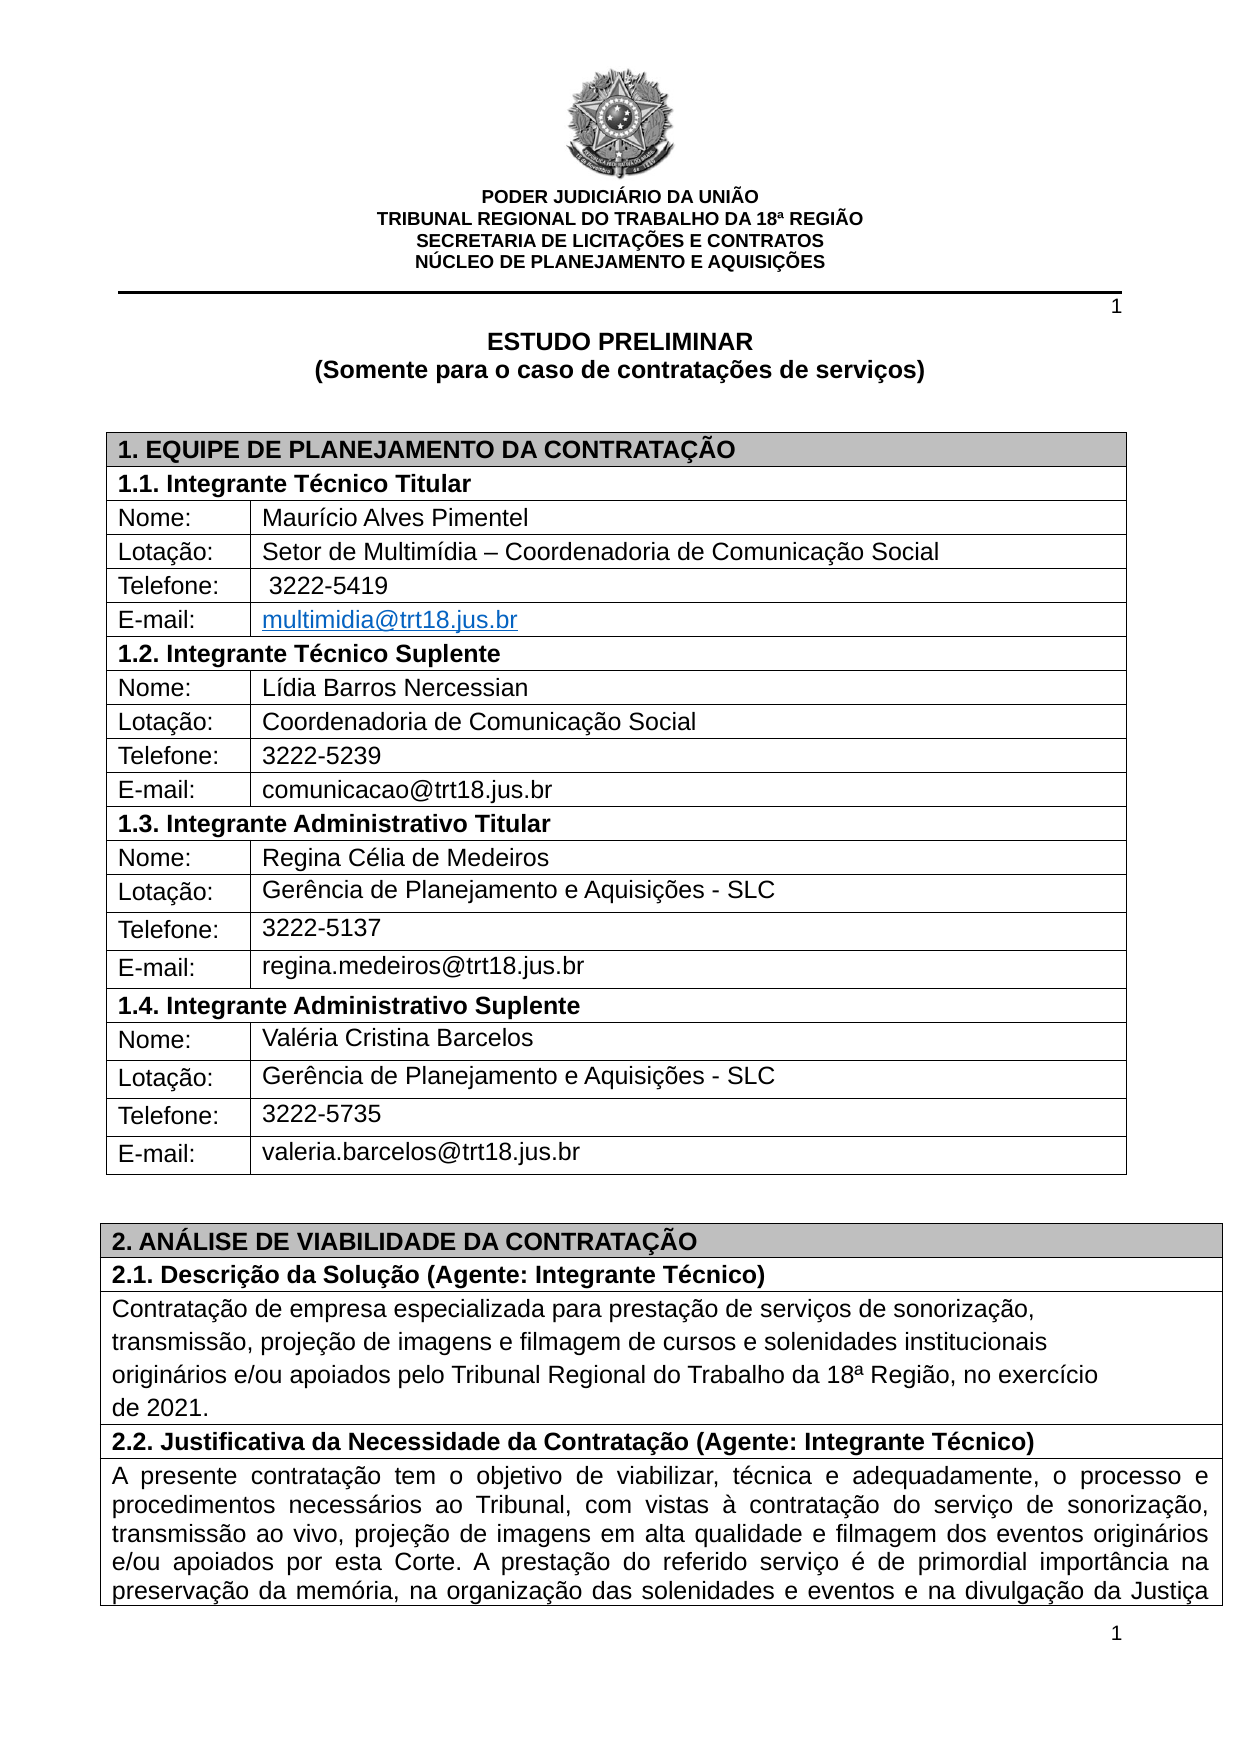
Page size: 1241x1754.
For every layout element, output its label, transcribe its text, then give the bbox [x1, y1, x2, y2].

table_header 1. EQUIPE DE PLANEJAMENTO DA CONTRATAÇÃO [107, 433, 1126, 466]
picture [563, 66, 677, 181]
table_cell multimidia@trt18.jus.br [251, 603, 1126, 636]
table_cell Regina Célia de Medeiros [251, 841, 1126, 873]
table_cell valeria.barcelos@trt18.jus.br [251, 1137, 1126, 1174]
table_cell Telefone: [107, 739, 250, 772]
table_header 2. ANÁLISE DE VIABILIDADE DA CONTRATAÇÃO [101, 1224, 1222, 1257]
table_cell comunicacao@trt18.jus.br [251, 773, 1126, 806]
table_cell Nome: [107, 1023, 250, 1060]
table_cell E-mail: [107, 773, 250, 806]
table_cell Lotação: [107, 1061, 250, 1098]
table_cell 1.2. Integrante Técnico Suplente [107, 637, 1126, 670]
table_cell Nome: [107, 501, 250, 534]
table_cell Telefone: [107, 913, 250, 950]
table_cell A presente contratação tem o objetivo de viabilizar, técnica e adequadamente, o processo e procedimentos necessários ao Tribunal, com vistas à contratação do serviço de sonorização, transmissão ao vivo, projeção de imagens em alta qualidade e filmagem dos eventos originários e/ou apoiados por esta Corte. A prestação do referido serviço é de primordial importância na preservação da memória, na organização das solenidades e eventos e na divulgação da Justiça [101, 1459, 1222, 1605]
table_cell Telefone: [107, 1099, 250, 1136]
table_cell 1.4. Integrante Administrativo Suplente [107, 989, 1126, 1022]
table_cell 1.3. Integrante Administrativo Titular [107, 807, 1126, 839]
text (Somente para o caso de contratações de serviços) [118, 355, 1122, 384]
subtitle NÚCLEO DE PLANEJAMENTO E AQUISIÇÕES [118, 251, 1122, 291]
table_cell E-mail: [107, 603, 250, 636]
table_cell Lídia Barros Nercessian [251, 671, 1126, 704]
text ESTUDO PRELIMINAR [118, 327, 1122, 355]
table_cell 3222-5137 [251, 913, 1126, 950]
table_cell Gerência de Planejamento e Aquisições - SLC [251, 1061, 1126, 1098]
table_cell regina.medeiros@trt18.jus.br [251, 951, 1126, 988]
subtitle SECRETARIA DE LICITAÇÕES E CONTRATOS [118, 229, 1122, 251]
table_cell 3222-5239 [251, 739, 1126, 772]
table_cell 3222-5735 [251, 1099, 1126, 1136]
table_cell Gerência de Planejamento e Aquisições - SLC [251, 875, 1126, 912]
table_cell Valéria Cristina Barcelos [251, 1023, 1126, 1060]
table_cell 2.2. Justificativa da Necessidade da Contratação (Agente: Integrante Técnico) [101, 1425, 1222, 1458]
table_cell Nome: [107, 841, 250, 873]
table_cell Nome: [107, 671, 250, 704]
table_cell Contratação de empresa especializada para prestação de serviços de sonorização, transmissão, projeção de imagens e filmagem de cursos e solenidades institucionais originários e/ou apoiados pelo Tribunal Regional do Trabalho da 18ª Região, no exercício de 2021. [101, 1292, 1222, 1424]
table_cell Lotação: [107, 705, 250, 738]
text 1 [118, 294, 1122, 318]
table_cell 2.1. Descrição da Solução (Agente: Integrante Técnico) [101, 1258, 1222, 1291]
table_cell 1.1. Integrante Técnico Titular [107, 467, 1126, 500]
table_cell Coordenadoria de Comunicação Social [251, 705, 1126, 738]
table_cell 3222-5419 [251, 569, 1126, 602]
table_cell Lotação: [107, 875, 250, 912]
table_cell Telefone: [107, 569, 250, 602]
table_cell Maurício Alves Pimentel [251, 501, 1126, 534]
subtitle PODER JUDICIÁRIO DA UNIÃO [118, 186, 1122, 208]
table_cell Lotação: [107, 535, 250, 568]
table_cell Setor de Multimídia – Coordenadoria de Comunicação Social [251, 535, 1126, 568]
table_cell E-mail: [107, 951, 250, 988]
table_cell E-mail: [107, 1137, 250, 1174]
subtitle TRIBUNAL REGIONAL DO TRABALHO DA 18ª REGIÃO [118, 208, 1122, 229]
